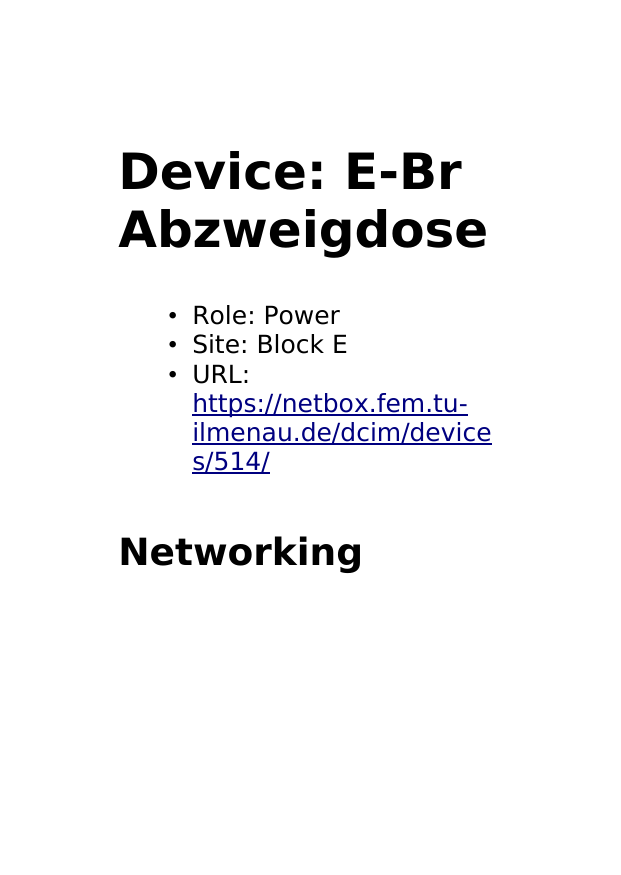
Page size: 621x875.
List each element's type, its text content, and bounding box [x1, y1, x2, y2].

list URL: https://netbox.fem.tu-ilmenau.de/dcim/devices/514/ [177, 360, 502, 477]
list Site: Block E [177, 331, 502, 360]
list Role: Power [177, 302, 502, 331]
subtitle Device: E-Br Abzweigdose [118, 143, 502, 259]
subtitle Networking [118, 531, 502, 575]
